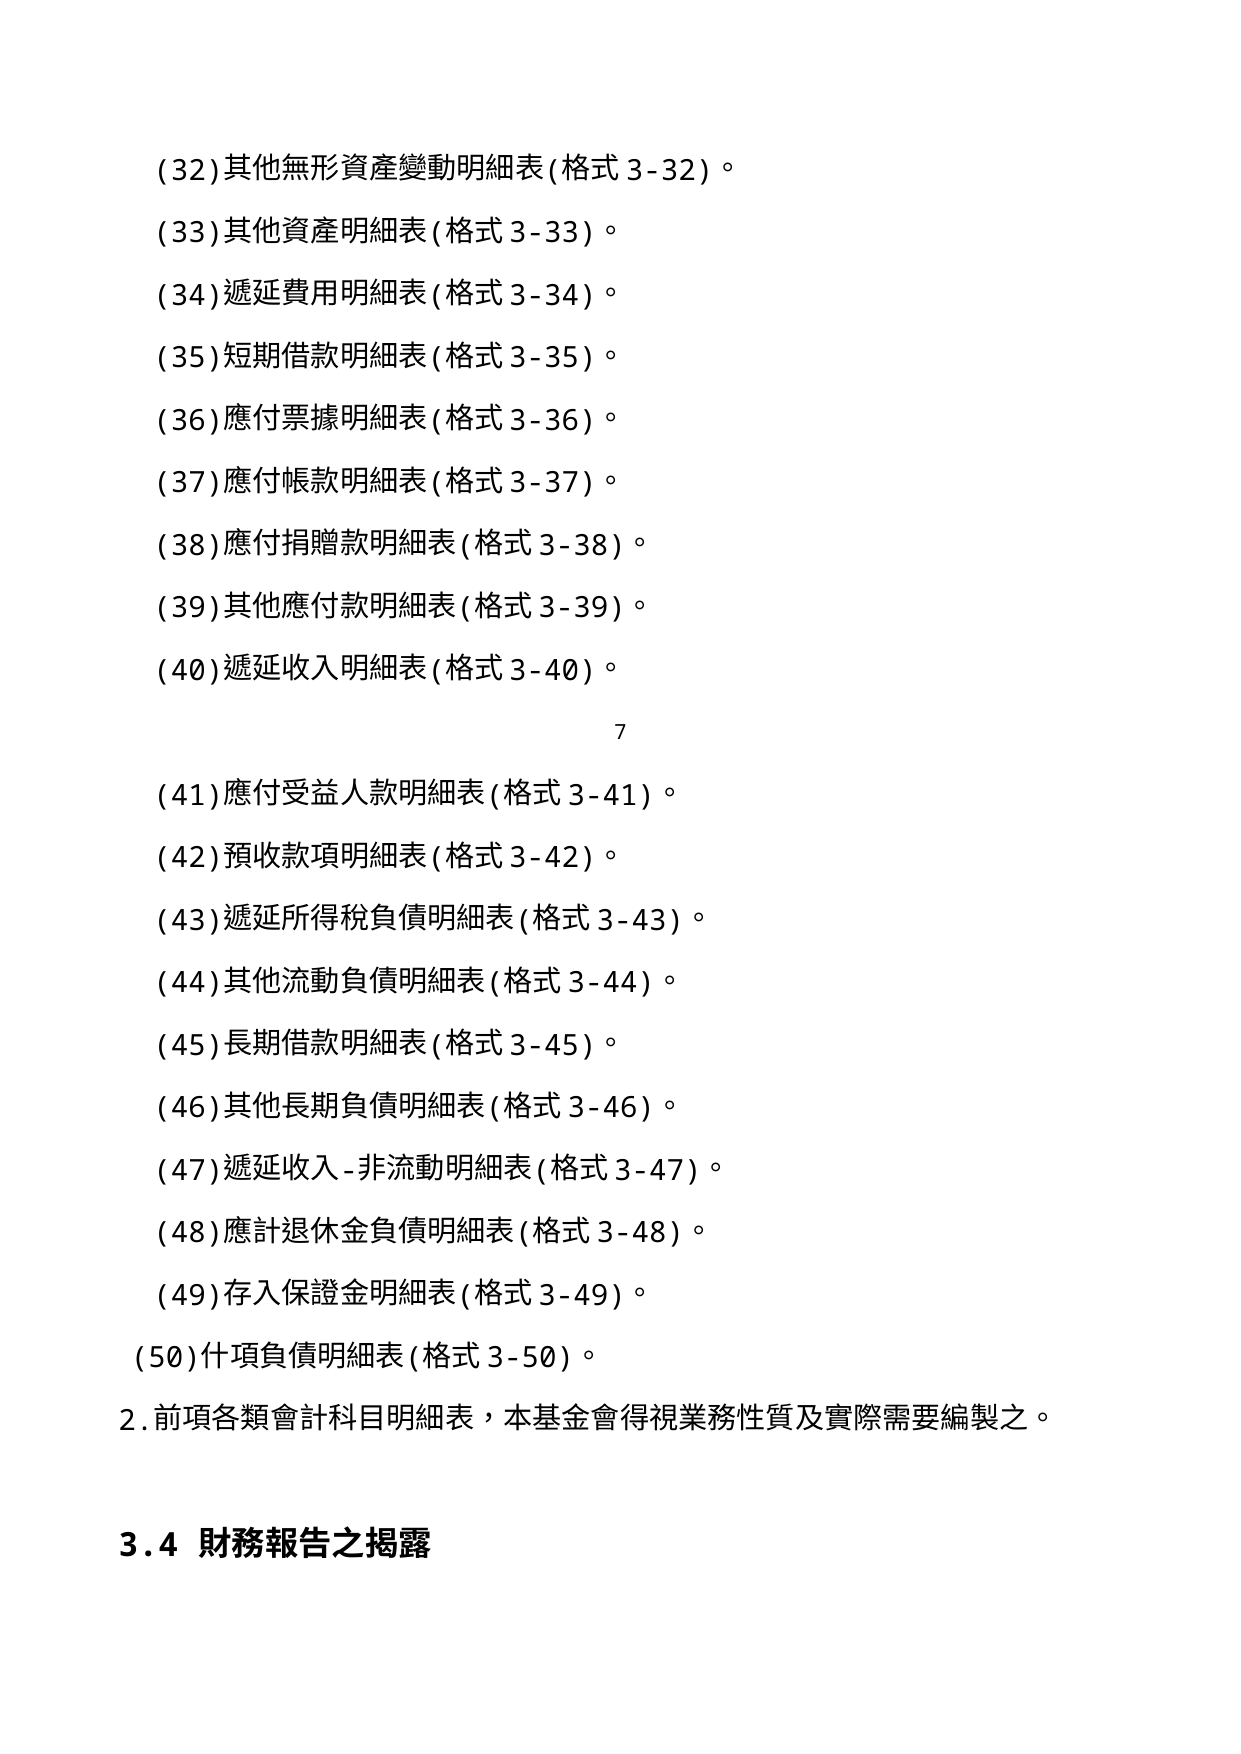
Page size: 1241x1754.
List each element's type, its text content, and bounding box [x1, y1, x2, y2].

text (50)什項負債明細表(格式3-50)。 [118, 1314, 1122, 1377]
text (41)應付受益人款明細表(格式3-41)。 [118, 752, 1122, 814]
text (44)其他流動負債明細表(格式3-44)。 [118, 939, 1122, 1002]
text (42)預收款項明細表(格式3-42)。 [118, 814, 1122, 877]
text (32)其他無形資產變動明細表(格式3-32)。 [118, 127, 1122, 189]
text (40)遞延收入明細表(格式3-40)。 [118, 627, 1122, 689]
text (37)應付帳款明細表(格式3-37)。 [118, 439, 1122, 502]
text (47)遞延收入-非流動明細表(格式3-47)。 [118, 1127, 1122, 1189]
text (43)遞延所得稅負債明細表(格式3-43)。 [118, 877, 1122, 939]
text (48)應計退休金負債明細表(格式3-48)。 [118, 1189, 1122, 1252]
text (46)其他長期負債明細表(格式3-46)。 [118, 1064, 1122, 1127]
text (35)短期借款明細表(格式3-35)。 [118, 314, 1122, 377]
text 3.4 財務報告之揭露 [118, 1502, 1122, 1564]
text (38)應付捐贈款明細表(格式3-38)。 [118, 502, 1122, 564]
text (39)其他應付款明細表(格式3-39)。 [118, 564, 1122, 627]
text (33)其他資產明細表(格式3-33)。 [118, 189, 1122, 252]
text (45)長期借款明細表(格式3-45)。 [118, 1002, 1122, 1064]
text (34)遞延費用明細表(格式3-34)。 [118, 252, 1122, 314]
text (36)應付票據明細表(格式3-36)。 [118, 377, 1122, 439]
text 2.前項各類會計科目明細表，本基金會得視業務性質及實際需要編製之。 [118, 1377, 1122, 1439]
text 7 [118, 689, 1122, 752]
text (49)存入保證金明細表(格式3-49)。 [118, 1252, 1122, 1314]
